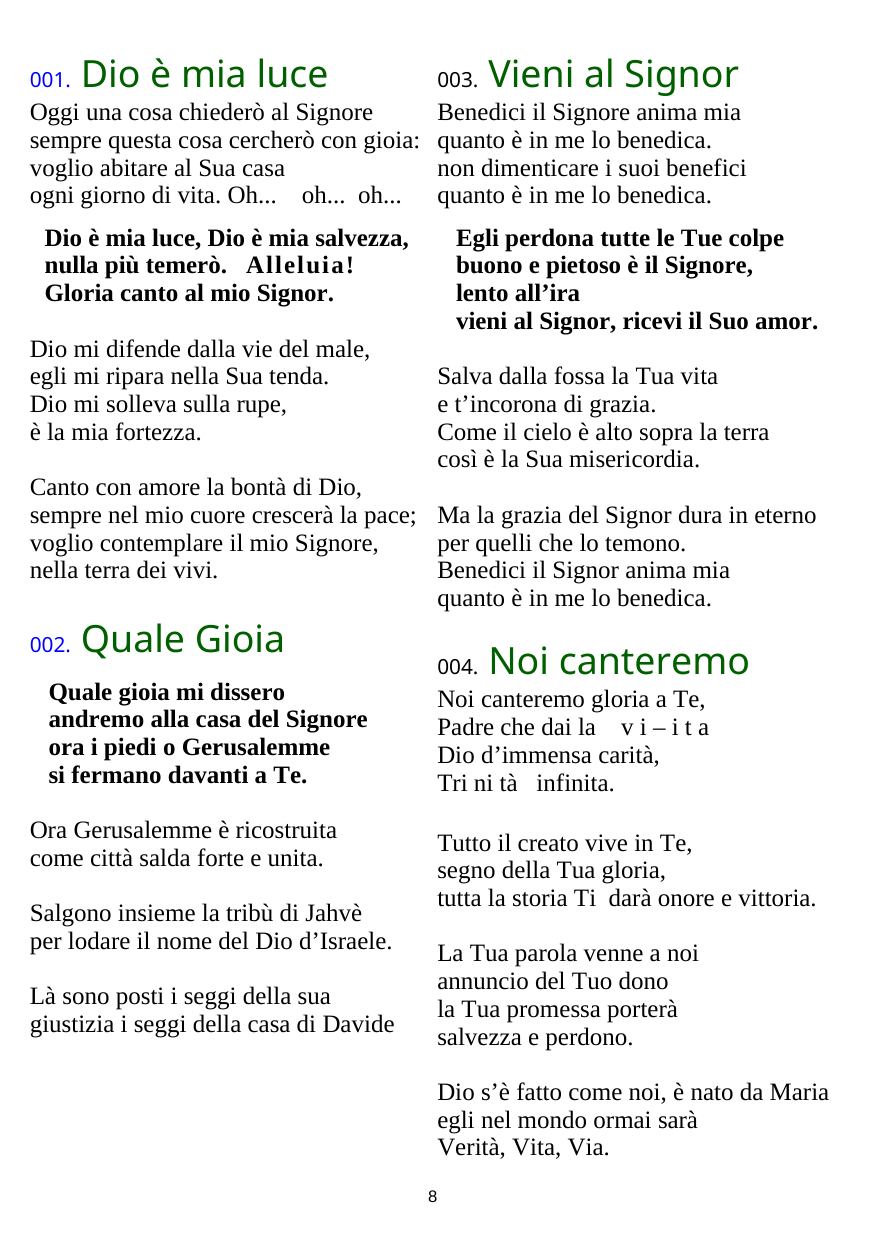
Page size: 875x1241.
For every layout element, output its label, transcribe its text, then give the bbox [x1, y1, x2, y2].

text annuncio del Tuo dono [437, 967, 844, 995]
text ogni giorno di vita. Oh... oh... oh... [29, 181, 437, 209]
text è la mia fortezza. [29, 418, 437, 446]
text lento all’ira [437, 279, 844, 307]
text la Tua promessa porterà [437, 995, 844, 1023]
text Quale gioia mi dissero [29, 678, 437, 705]
text quanto è in me lo benedica. [437, 126, 844, 154]
text andremo alla casa del Signore [29, 705, 437, 733]
text sempre questa cosa cercherò con gioia: [29, 126, 437, 154]
text 004. Noi canteremo [437, 634, 844, 686]
text come città salda forte e unita. [29, 844, 437, 872]
text Salgono insieme la tribù di Jahvè [29, 899, 437, 927]
text così è la Sua misericordia. [437, 446, 844, 473]
text e t’incorona di grazia. [437, 390, 844, 418]
text per lodare il nome del Dio d’Israele. [29, 927, 437, 955]
text Oggi una cosa chiederò al Signore [29, 98, 437, 126]
text Egli perdona tutte le Tue colpe [437, 224, 844, 252]
text 001. Dio è mia luce [29, 47, 437, 98]
text Benedici il Signor anima mia [437, 556, 844, 584]
text Noi canteremo gloria a Te, [437, 686, 844, 713]
text Padre che dai la v i – i t a [437, 713, 844, 741]
text per quelli che lo temono. [437, 529, 844, 556]
text Benedici il Signore anima mia [437, 98, 844, 126]
text Dio mi difende dalla vie del male, [29, 335, 437, 362]
text Tri ni tà infinita. [437, 769, 844, 796]
text vieni al Signor, ricevi il Suo amor. [437, 307, 844, 335]
text quanto è in me lo benedica. [437, 584, 844, 612]
text egli mi ripara nella Sua tenda. [29, 362, 437, 390]
text voglio abitare al Sua casa [29, 154, 437, 181]
text giustizia i seggi della casa di Davide [29, 1010, 437, 1038]
text non dimenticare i suoi benefici [437, 154, 844, 181]
text Ma la grazia del Signor dura in eterno [437, 501, 844, 529]
text Ora Gerusalemme è ricostruita [29, 816, 437, 844]
text nella terra dei vivi. [29, 556, 437, 584]
text 003. Vieni al Signor [437, 47, 844, 98]
text ora i piedi o Gerusalemme [29, 733, 437, 761]
text 002. Quale Gioia [29, 612, 437, 663]
text tutta la storia Ti darà onore e vittoria. [437, 884, 844, 912]
text sempre nel mio cuore crescerà la pace; [29, 501, 437, 529]
text buono e pietoso è il Signore, [437, 252, 844, 279]
text Verità, Vita, Via. [437, 1133, 844, 1161]
text Salva dalla fossa la Tua vita [437, 362, 844, 390]
text La Tua parola venne a noi [437, 939, 844, 967]
text salvezza e perdono. [437, 1023, 844, 1050]
text Gloria canto al mio Signor. [29, 279, 437, 307]
text si fermano davanti a Te. [29, 761, 437, 788]
text Dio s’è fatto come noi, è nato da Maria [437, 1078, 844, 1106]
text quanto è in me lo benedica. [437, 181, 844, 209]
text Come il cielo è alto sopra la terra [437, 418, 844, 446]
text egli nel mondo ormai sarà [437, 1106, 844, 1133]
text Dio è mia luce, Dio è mia salvezza, [29, 224, 437, 252]
text Là sono posti i seggi della sua [29, 982, 437, 1010]
text Dio mi solleva sulla rupe, [29, 390, 437, 418]
text segno della Tua gloria, [437, 856, 844, 884]
text Canto con amore la bontà di Dio, [29, 473, 437, 501]
text nulla più temerò. Alleluia! [29, 252, 437, 279]
text Dio d’immensa carità, [437, 741, 844, 769]
text Tutto il creato vive in Te, [437, 829, 844, 856]
text voglio contemplare il mio Signore, [29, 529, 437, 556]
